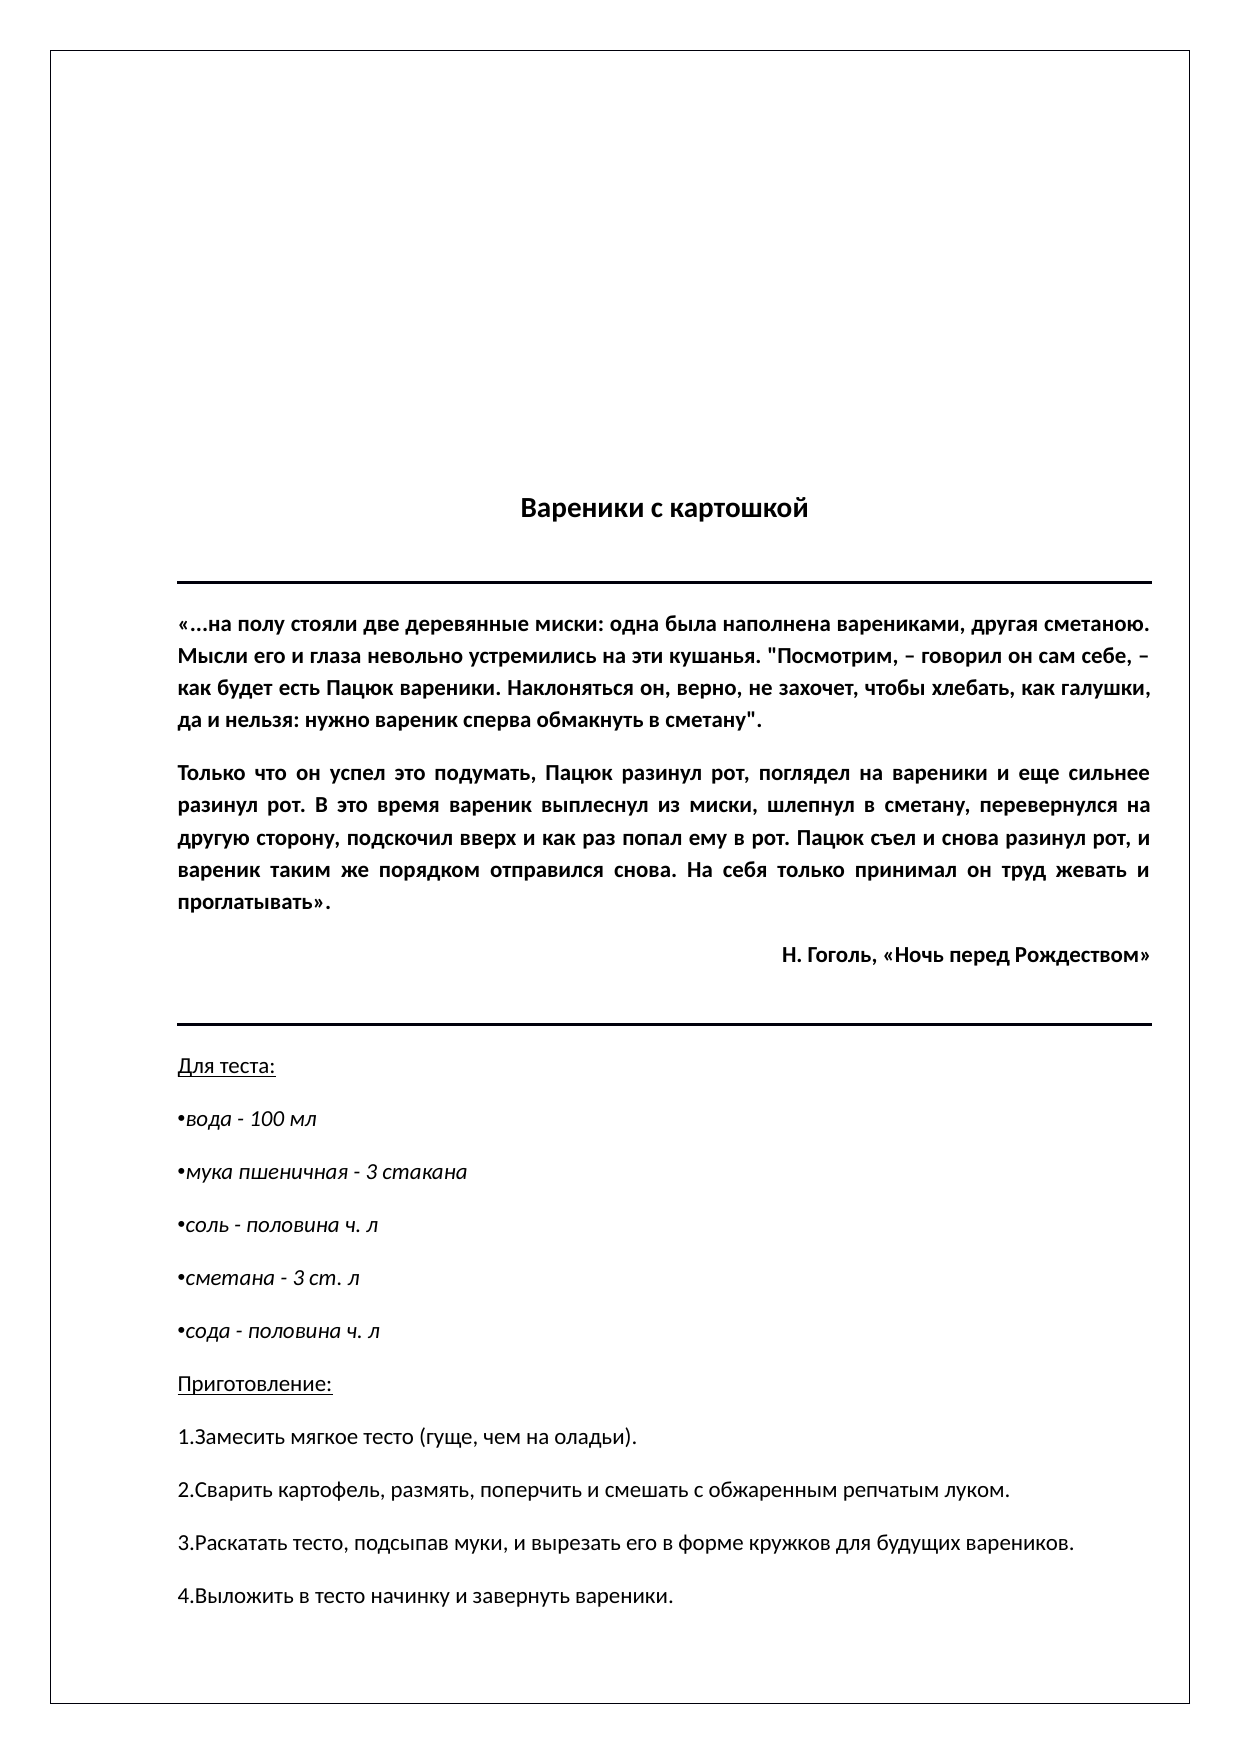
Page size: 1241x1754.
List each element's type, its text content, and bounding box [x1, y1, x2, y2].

list вода - 100 мл [177, 1104, 1152, 1132]
list сметана - 3 ст. л [177, 1263, 1152, 1291]
text Приготовление: [177, 1369, 1152, 1397]
text Для теста: [177, 1051, 1152, 1079]
text Только что он успел это подумать, Пацюк разинул рот, поглядел на вареники и еще сильнее разинул рот. В это время вареник выплеснул из миски, шлепнул в сметану, перевернулся на другую сторону, подскочил вверх и как раз попал ему в рот. Пацюк съел и снова разинул рот, и вареник таким же порядком отправился снова. На себя только принимал он труд жевать и проглатывать». [177, 758, 1152, 915]
text Вареники с картошкой [177, 489, 1152, 524]
list Сварить картофель, размять, поперчить и смешать с обжаренным репчатым луком. [177, 1476, 1152, 1503]
text «...на полу стояли две деревянные миски: одна была наполнена варениками, другая сметаною. Мысли его и глаза невольно устремились на эти кушанья. "Посмотрим, – говорил он сам себе, – как будет есть Пацюк вареники. Наклоняться он, верно, не захочет, чтобы хлебать, как галушки, да и нельзя: нужно вареник сперва обмакнуть в сметану". [177, 609, 1152, 733]
text Н. Гоголь, «Ночь перед Рождеством» [177, 940, 1152, 968]
list Раскатать тесто, подсыпав муки, и вырезать его в форме кружков для будущих вареников. [177, 1528, 1152, 1557]
list соль - половина ч. л [177, 1210, 1152, 1238]
list Замесить мягкое тесто (гуще, чем на оладьи). [177, 1422, 1152, 1451]
list мука пшеничная - 3 стакана [177, 1157, 1152, 1185]
list сода - половина ч. л [177, 1316, 1152, 1344]
list Выложить в тесто начинку и завернуть вареники. [177, 1582, 1152, 1609]
